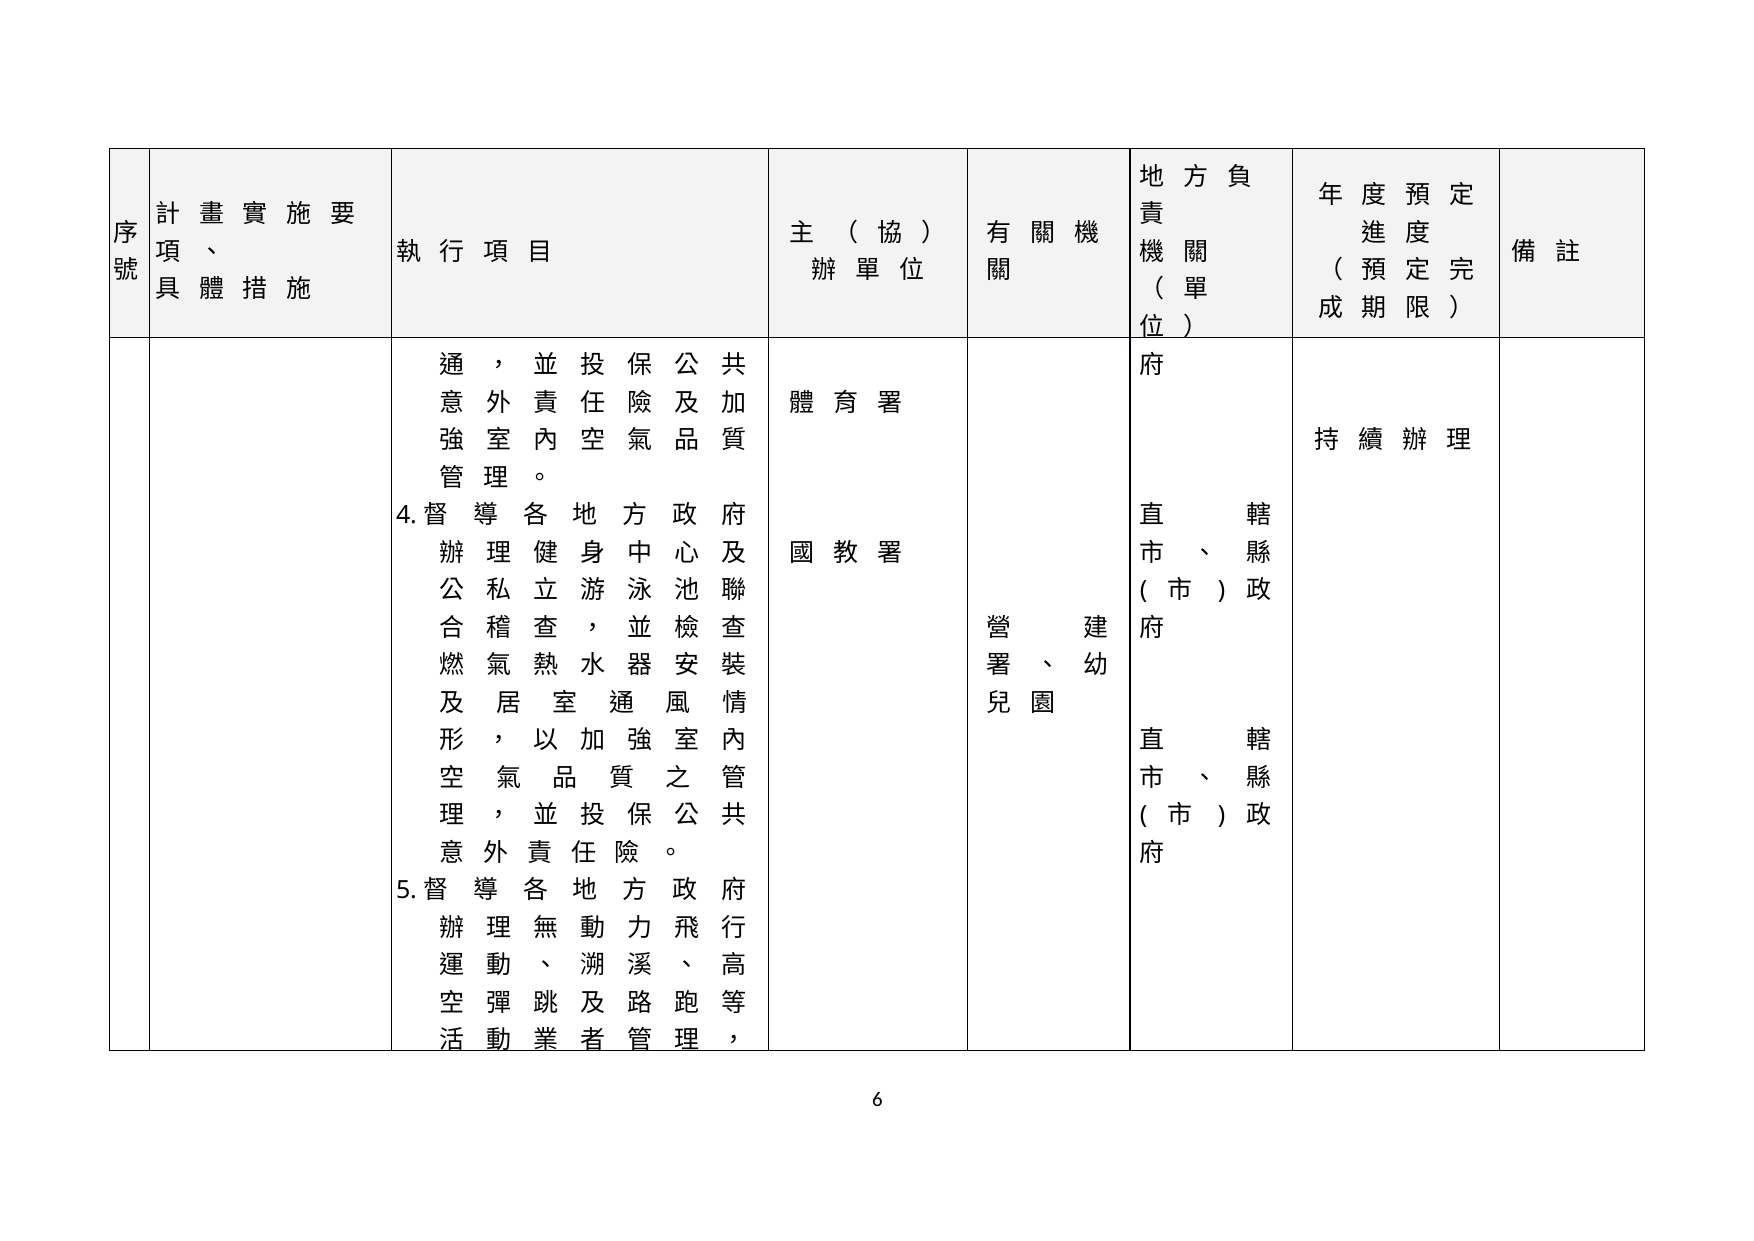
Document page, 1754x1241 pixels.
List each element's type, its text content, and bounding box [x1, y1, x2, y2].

table_header 有關機關 [968, 149, 1129, 337]
table_header 備註 [1500, 149, 1644, 337]
table_cell 府 直轄市、縣(市)政府 直轄市、縣(市)政府 [1131, 338, 1292, 1050]
table_cell [1500, 338, 1644, 1050]
table_header 主（協）辦單位 [769, 149, 967, 337]
table_header 地方負責 機關（單位） [1131, 149, 1292, 337]
table_cell 通，並投保公共意外責任險及加強室內空氣品質管理。 4.督導各地方政府辦理健身中心及公私立游泳池聯合稽查，並檢查燃氣熱水器安裝及居室通風情形，以加強室內空氣品質之管理，並投保公共意外責任險。 5.督導各地方政府辦理無動力飛行運動、溯溪、高空彈跳及路跑等活動業者管理， [392, 338, 768, 1050]
table_cell 體育署 國教署 [769, 338, 967, 1050]
table_header 序號 [110, 149, 149, 337]
table_cell 持續辦理 [1293, 338, 1499, 1050]
table_header 執行項目 [392, 149, 768, 337]
table_header 計畫實施要項、 具體措施 [150, 149, 391, 337]
table_cell [110, 338, 149, 1050]
table_header 年度預定進度 （預定完成期限） [1293, 149, 1499, 337]
table_cell [150, 338, 391, 1050]
table_cell 營建署、幼兒園 [968, 338, 1129, 1050]
